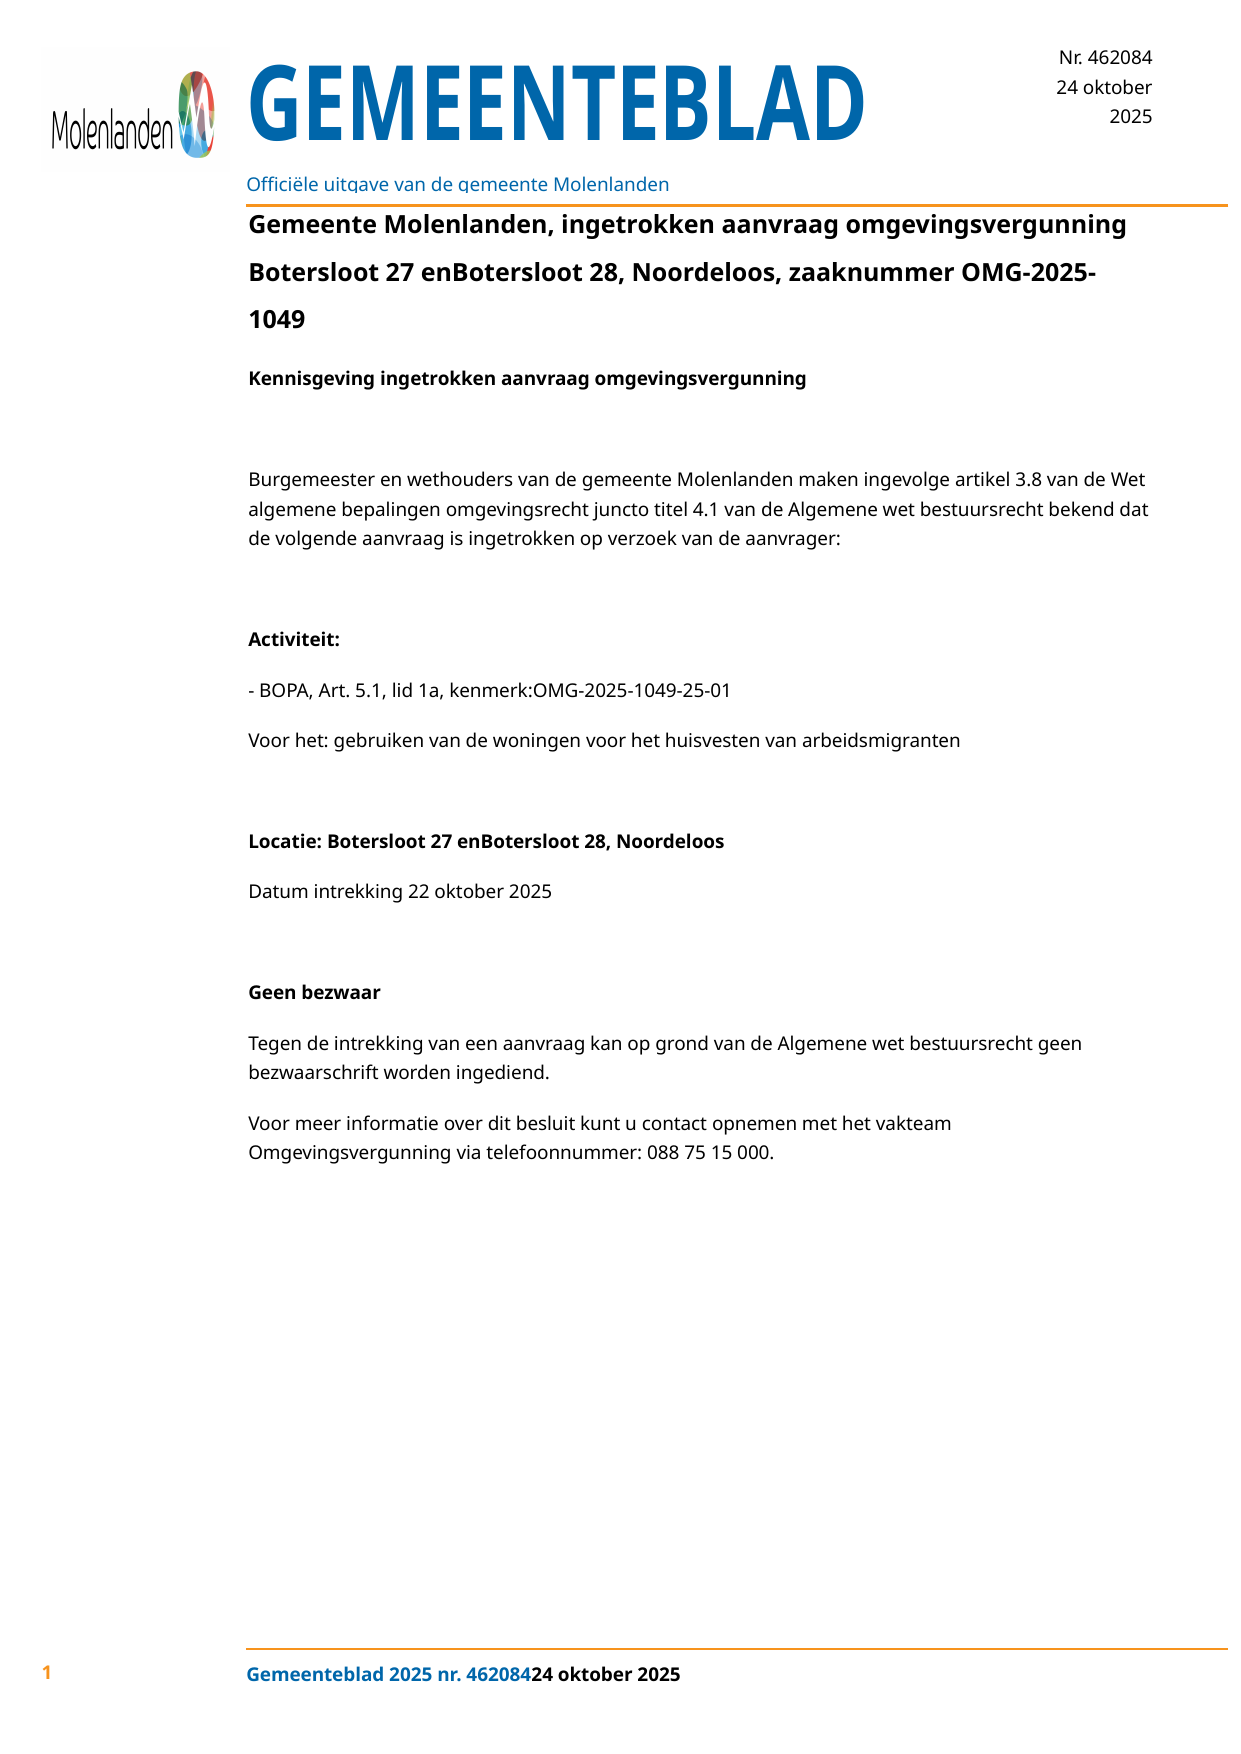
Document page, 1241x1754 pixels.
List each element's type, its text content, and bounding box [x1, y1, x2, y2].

text Datum intrekking 22 oktober 2025 [248, 878, 1152, 904]
text Kennisgeving ingetrokken aanvraag omgevingsvergunning [248, 366, 1152, 391]
text - BOPA, Art. 5.1, lid 1a, kenmerk:OMG-2025-1049-25-01 [248, 677, 1152, 702]
text Voor het: gebruiken van de woningen voor het huisvesten van arbeidsmigranten [248, 727, 1152, 753]
text Locatie: Botersloot 27 enBotersloot 28, Noordeloos [248, 828, 1152, 854]
picture [41, 47, 231, 172]
text Voor meer informatie over dit besluit kunt u contact opnemen met het vakteam Omgevingsvergunning via telefoonnummer: 088 75 15 000. [248, 1110, 1152, 1165]
text Burgemeester en wethouders van de gemeente Molenlanden maken ingevolge artikel 3.8 van de Wet algemene bepalingen omgevingsrecht juncto titel 4.1 van de Algemene wet bestuursrecht bekend dat de volgende aanvraag is ingetrokken op verzoek van de aanvrager: [248, 466, 1152, 551]
text Tegen de intrekking van een aanvraag kan op grond van de Algemene wet bestuursrecht geen bezwaarschrift worden ingediend. [248, 1030, 1152, 1085]
text Activiteit: [248, 626, 1152, 652]
text Geen bezwaar [248, 979, 1152, 1005]
text Gemeente Molenlanden, ingetrokken aanvraag omgevingsvergunning Botersloot 27 enBotersloot 28, Noordeloos, zaaknummer OMG-2025-1049 [248, 207, 1152, 336]
